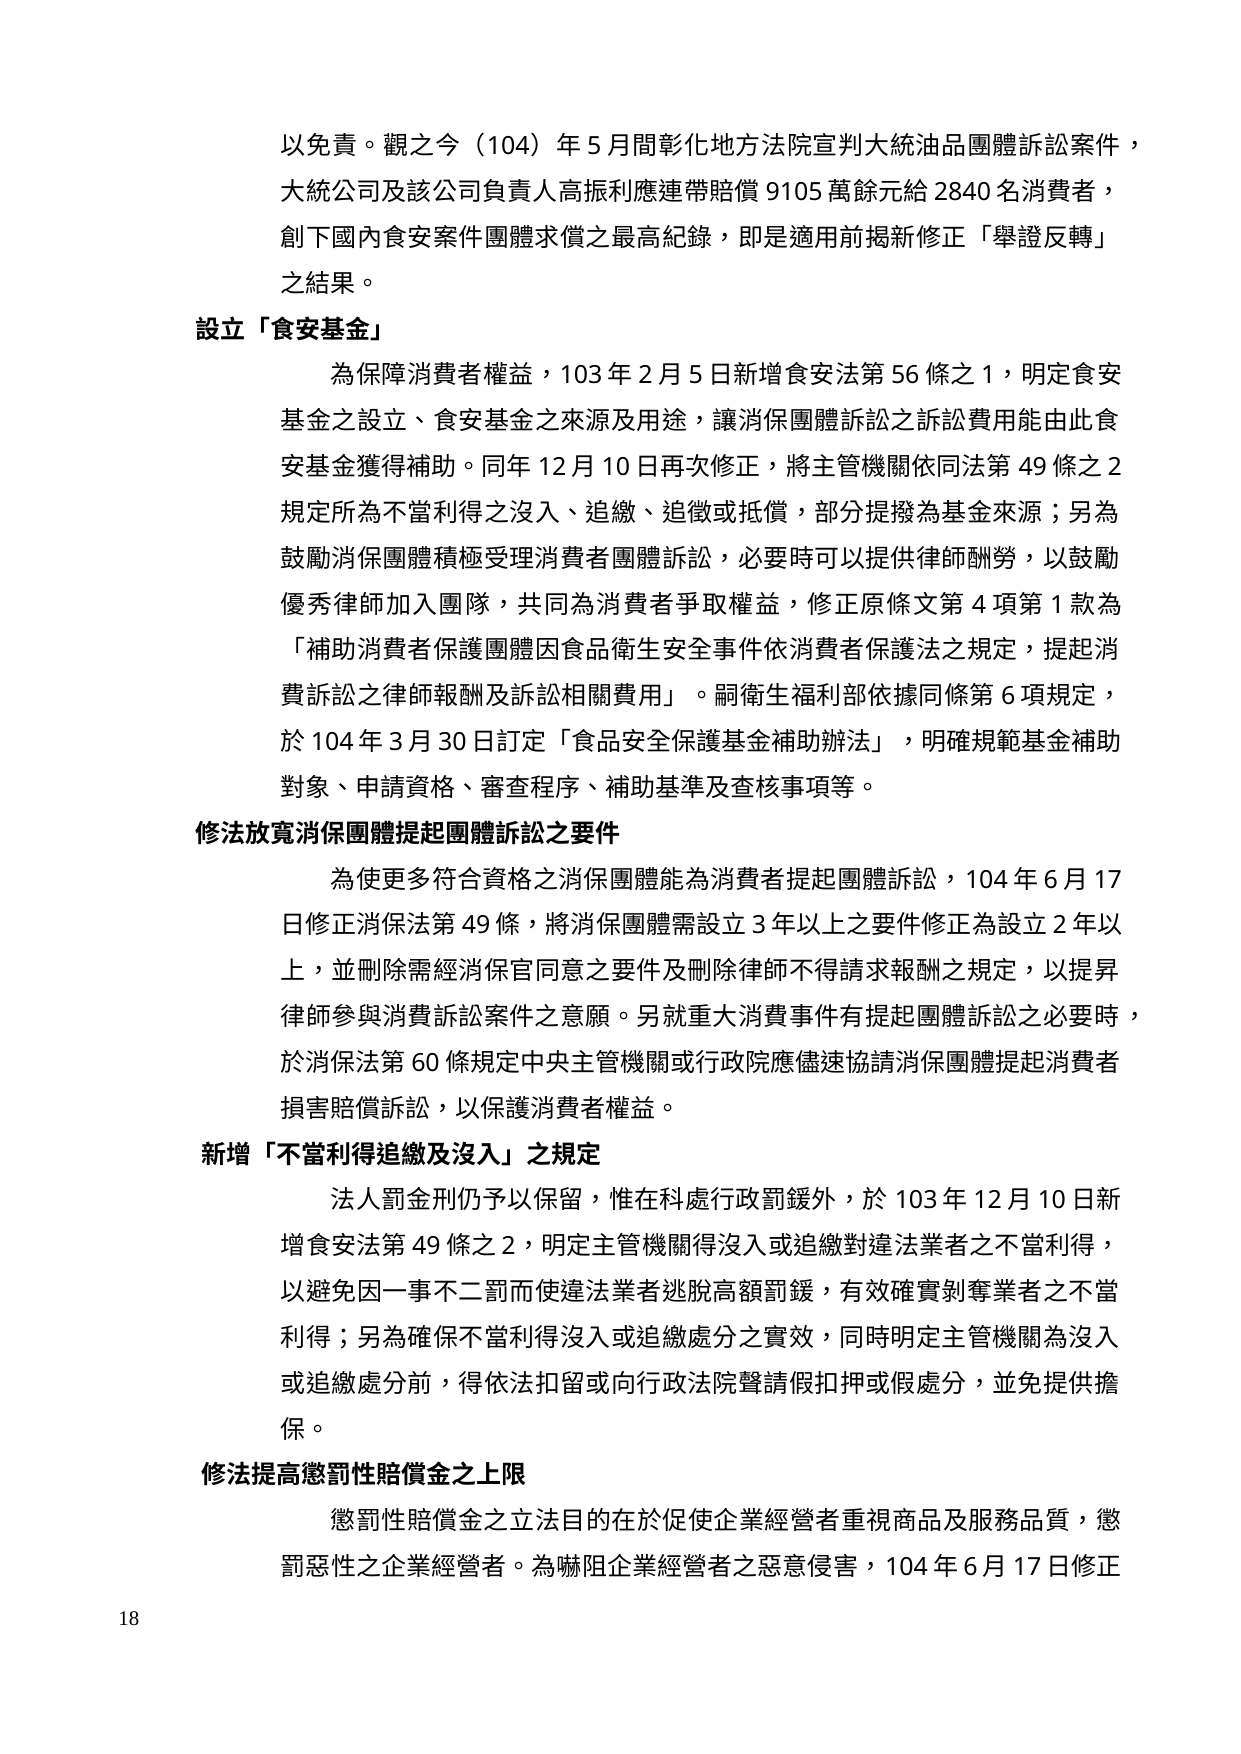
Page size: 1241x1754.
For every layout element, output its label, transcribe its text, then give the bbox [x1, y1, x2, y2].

text 法人罰金刑仍予以保留，惟在科處行政罰鍰外，於103年12月10日新增食安法第49條之2，明定主管機關得沒入或追繳對違法業者之不當利得，以避免因一事不二罰而使違法業者逃脫高額罰鍰，有效確實剝奪業者之不當利得；另為確保不當利得沒入或追繳處分之實效，同時明定主管機關為沒入或追繳處分前，得依法扣留或向行政法院聲請假扣押或假處分，並免提供擔保。 [281, 1172, 1122, 1447]
text 食安訴訟中必須由消費者證明，因吃了黑心食品導致健康受損，但大多數之黑心食品都不是急毒性，消費者很難證明其中之因果關係，導致求償失敗，塑化劑消費團體訴訟即是最精典的案例，故103年12月10日修正食安法第56條，將舉證責任反轉，明定食品或食品添加物含有毒性或有害物質、攙偽或假冒、添加未經中央主管機關許可之添加物等行為，致生損害於消費者時，應負賠償責任，倘業者能證明損害非由其違法行為所致者（舉證無因果關係），或於防止損害之發生已盡相當注意者（舉證無故意或過失），得以免責。觀之今（104）年5月間彰化地方法院宣判大統油品團體訴訟案件，大統公司及該公司負責人高振利應連帶賠償9105萬餘元給2840名消費者，創下國內食安案件團體求償之最高紀錄，即是適用前揭新修正「舉證反轉」之結果。 [281, 118, 1122, 301]
text 修法提高懲罰性賠償金之上限 [143, 1447, 1122, 1493]
text 設立「食安基金」 [131, 301, 1122, 347]
text 為保障消費者權益，103年2月5日新增食安法第56條之1，明定食安基金之設立、食安基金之來源及用途，讓消保團體訴訟之訴訟費用能由此食安基金獲得補助。同年12月10日再次修正，將主管機關依同法第49條之2規定所為不當利得之沒入、追繳、追徵或抵償，部分提撥為基金來源；另為鼓勵消保團體積極受理消費者團體訴訟，必要時可以提供律師酬勞，以鼓勵優秀律師加入團隊，共同為消費者爭取權益，修正原條文第4項第1款為「補助消費者保護團體因食品衛生安全事件依消費者保護法之規定，提起消費訴訟之律師報酬及訴訟相關費用」。嗣衛生福利部依據同條第6項規定，於104年3月30日訂定「食品安全保護基金補助辦法」，明確規範基金補助對象、申請資格、審查程序、補助基準及查核事項等。 [281, 347, 1122, 806]
text 懲罰性賠償金之立法目的在於促使企業經營者重視商品及服務品質，懲罰惡性之企業經營者。為嚇阻企業經營者之惡意侵害，104年6月17日修正 [281, 1493, 1122, 1585]
text 為使更多符合資格之消保團體能為消費者提起團體訴訟，104年6月17日修正消保法第49條，將消保團體需設立3年以上之要件修正為設立2年以上，並刪除需經消保官同意之要件及刪除律師不得請求報酬之規定，以提昇律師參與消費訴訟案件之意願。另就重大消費事件有提起團體訴訟之必要時，於消保法第60條規定中央主管機關或行政院應儘速協請消保團體提起消費者損害賠償訴訟，以保護消費者權益。 [281, 851, 1122, 1126]
text 新增「不當利得追繳及沒入」之規定 [143, 1126, 1122, 1172]
text 修法放寬消保團體提起團體訴訟之要件 [131, 806, 1122, 851]
